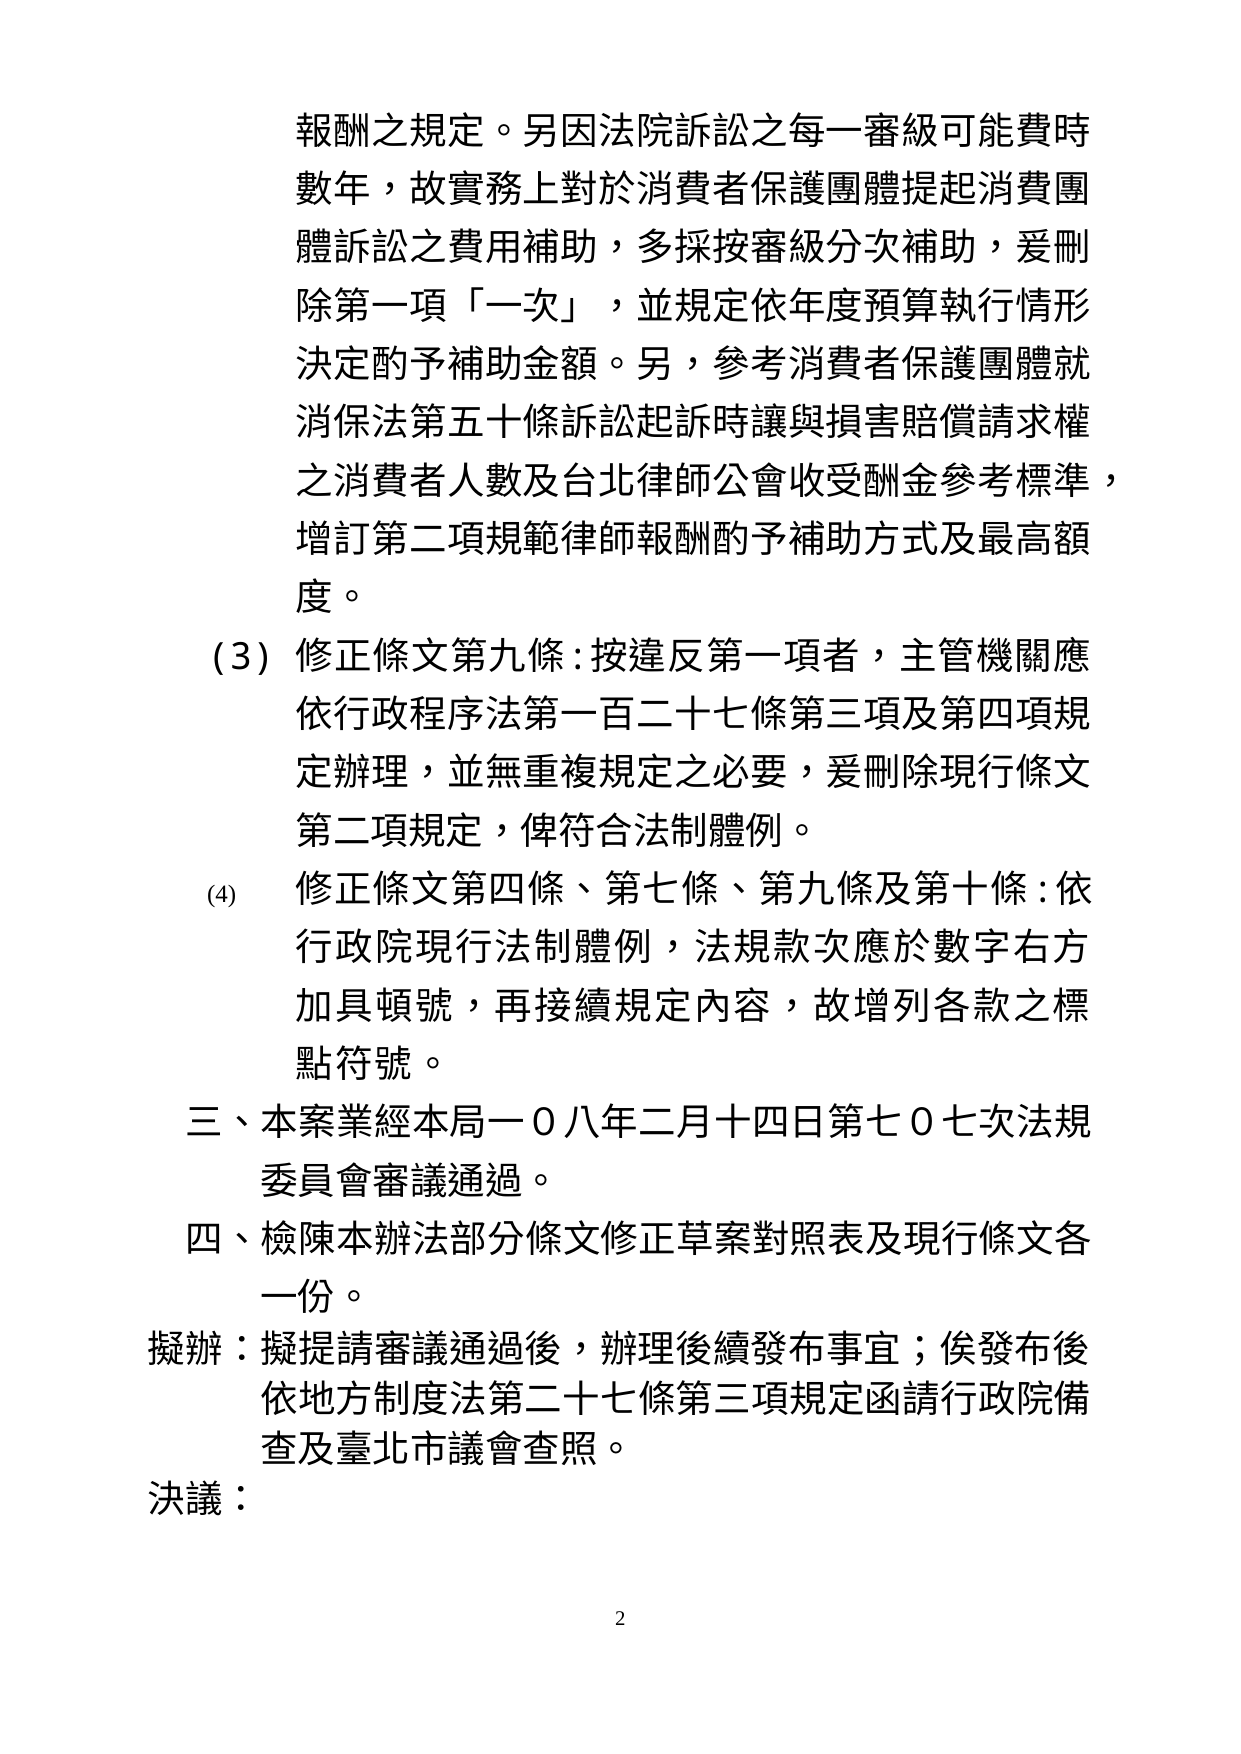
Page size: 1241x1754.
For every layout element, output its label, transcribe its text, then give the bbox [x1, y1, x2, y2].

text 擬辦：擬提請審議通過後，辦理後續發布事宜；俟發布後，依地方制度法第二十七條第三項規定函請行政院備查及臺北市議會查照。 [148, 1322, 1092, 1472]
list 修正條文第八條:配合一０七年十二月二十八日修正公布之消保自治條例，刪除第十二條第二項不得補助消費者保護團體辦理團體訴訟時律師報酬之規定，增訂本辦法第八條第一項得補助律師報酬之規定。另因法院訴訟之每一審級可能費時數年，故實務上對於消費者保護團體提起消費團體訴訟之費用補助，多採按審級分次補助，爰刪除第一項「一次」，並規定依年度預算執行情形決定酌予補助金額。另，參考消費者保護團體就消保法第五十條訴訟起訴時讓與損害賠償請求權之消費者人數及台北律師公會收受酬金參考標準，增訂第二項規範律師報酬酌予補助方式及最高額度。 [207, 97, 1092, 622]
list 修正條文第四條、第七條、第九條及第十條:依行政院現行法制體例，法規款次應於數字右方加具頓號，再接續規定內容，故增列各款之標點符號。 [207, 856, 1092, 1089]
text 四、檢陳本辦法部分條文修正草案對照表及現行條文各一份。 [185, 1206, 1092, 1322]
list 修正條文第九條:按違反第一項者，主管機關應依行政程序法第一百二十七條第三項及第四項規定辦理，並無重複規定之必要，爰刪除現行條文第二項規定，俾符合法制體例。 [207, 622, 1092, 856]
text 決議： [148, 1472, 1092, 1522]
text 三、本案業經本局一０八年二月十四日第七０七次法規委員會審議通過。 [185, 1089, 1092, 1206]
